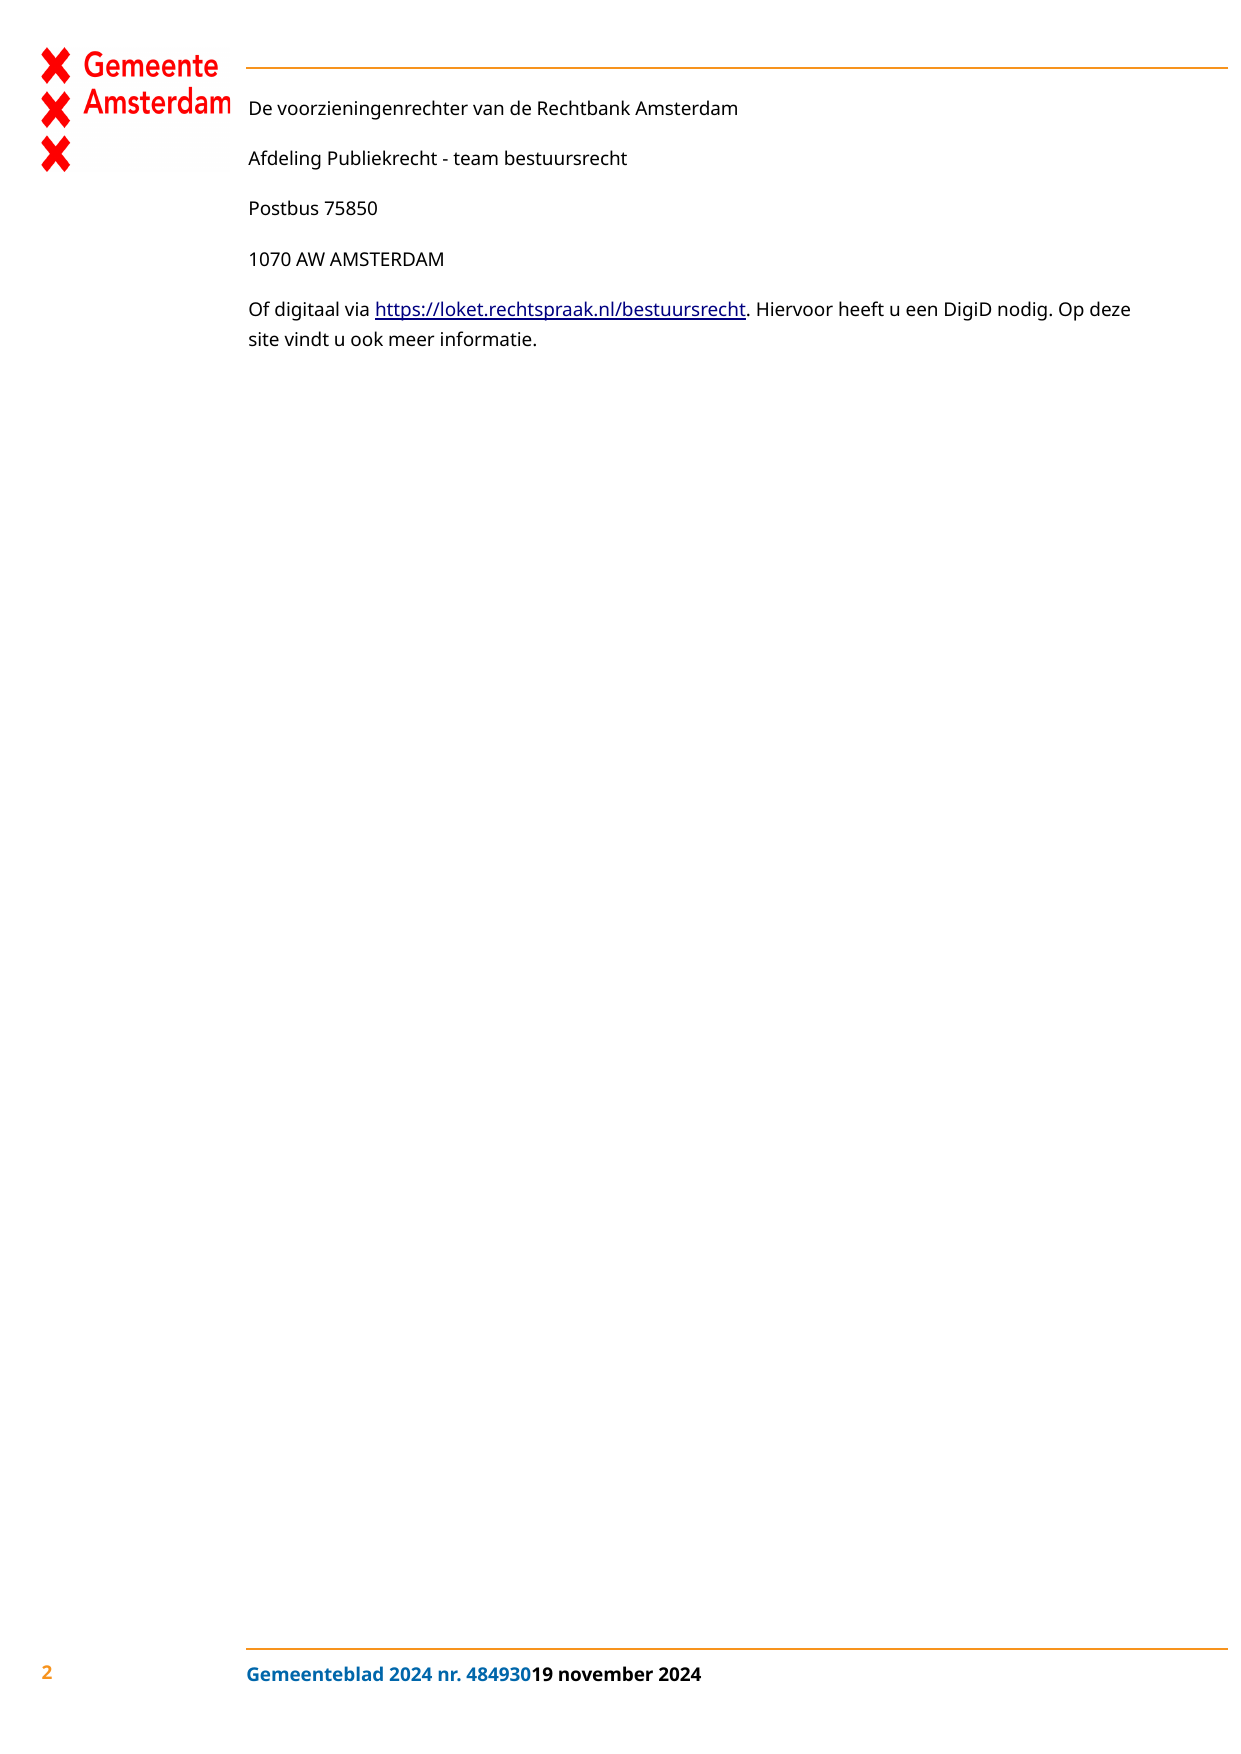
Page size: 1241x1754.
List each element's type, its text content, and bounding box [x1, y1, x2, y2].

text De voorzieningenrechter van de Rechtbank Amsterdam [248, 95, 1152, 121]
picture [41, 47, 231, 172]
text Postbus 75850 [248, 196, 1152, 221]
text Afdeling Publiekrecht - team bestuursrecht [248, 145, 1152, 171]
text Of digitaal via https://loket.rechtspraak.nl/bestuursrecht. Hiervoor heeft u een DigiD nodig. Op deze site vindt u ook meer informatie. [248, 296, 1152, 352]
text 1070 AW AMSTERDAM [248, 246, 1152, 272]
